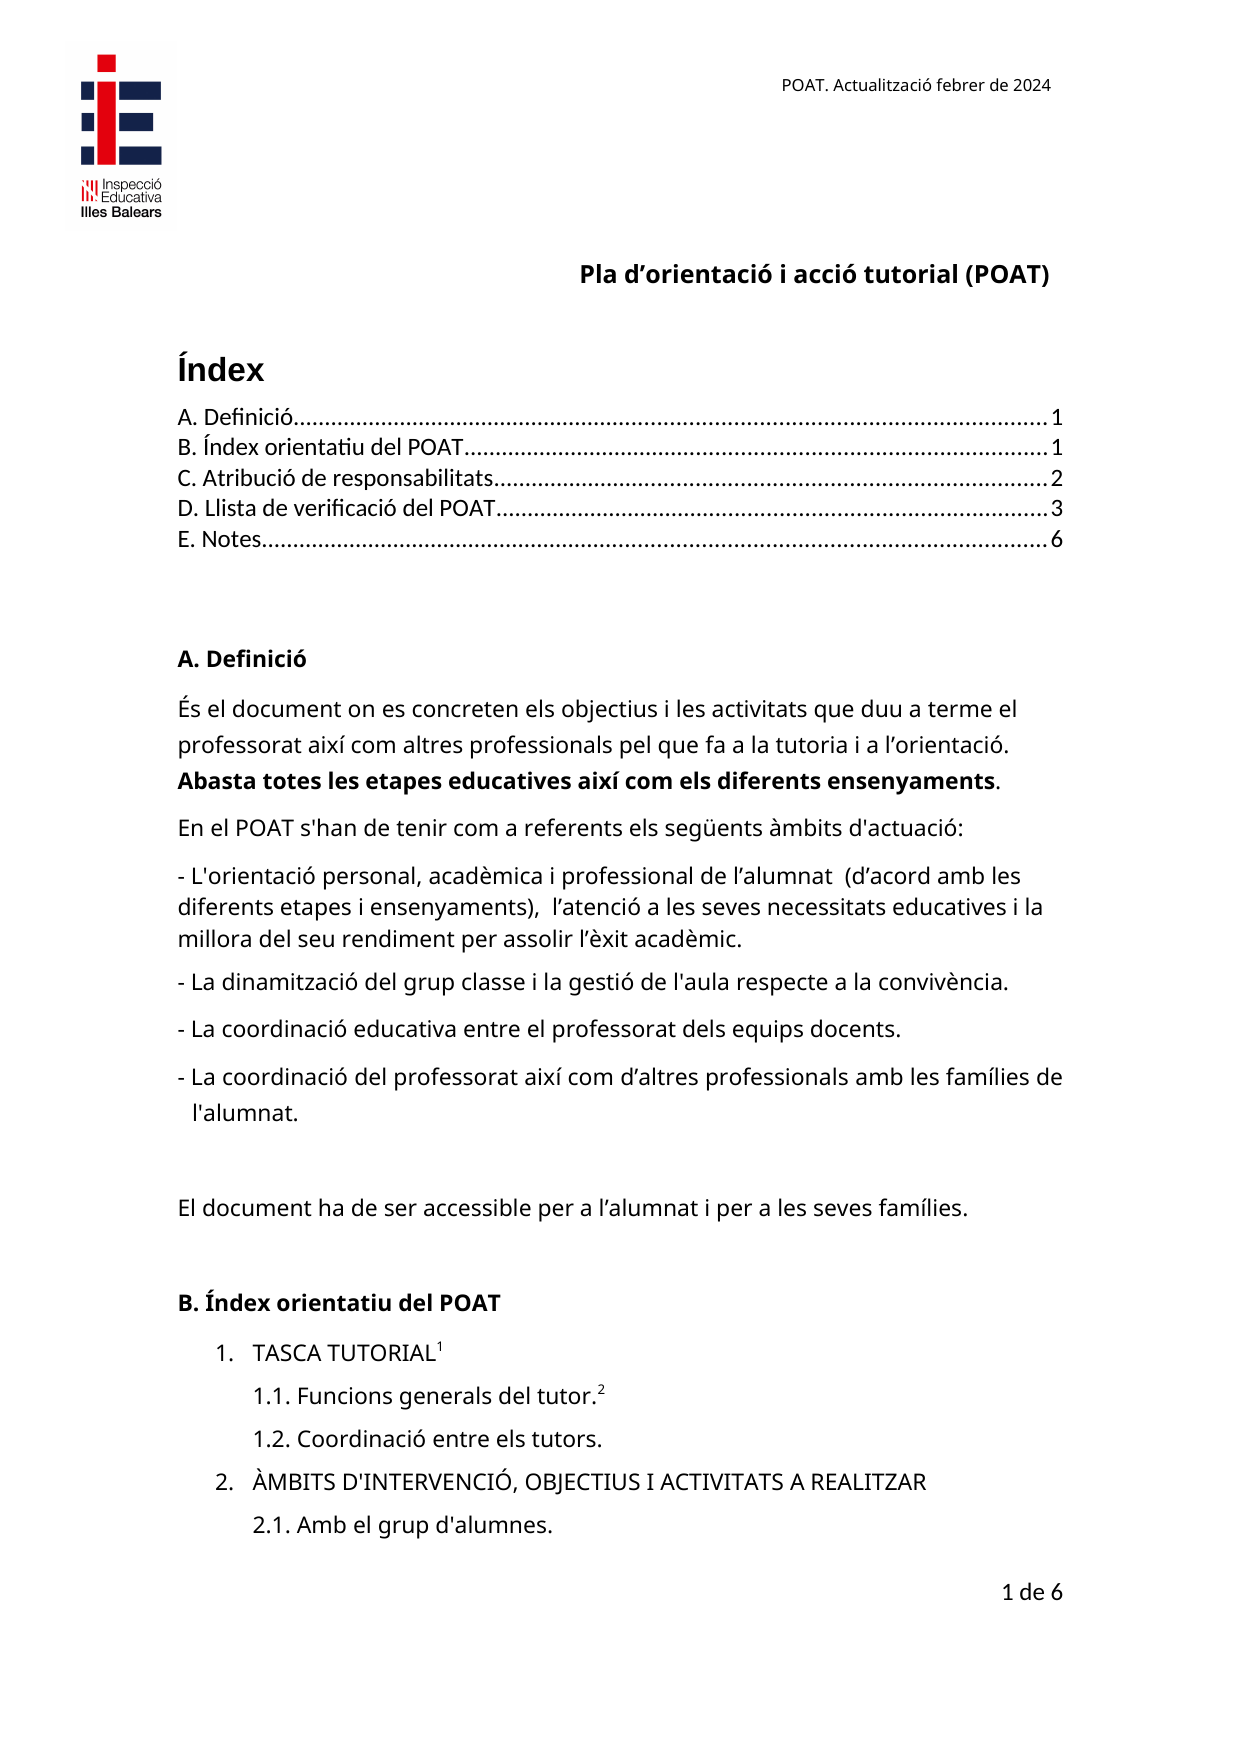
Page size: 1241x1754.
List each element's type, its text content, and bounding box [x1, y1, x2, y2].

text D. Llista de verificació del POAT 3 [177, 493, 1063, 523]
text 1.1. Funcions generals del tutor. [252, 1380, 1063, 1411]
text És el document on es concreten els objectius i les activitats que duu a terme el professorat així com altres professionals pel que fa a la tutoria i a l’orientació. Abasta totes les etapes educatives així com els diferents ensenyaments. [177, 693, 1063, 796]
text - L'orientació personal, acadèmica i professional de l’alumnat (d’acord amb les diferents etapes i ensenyaments), l’atenció a les seves necessitats educatives i la millora del seu rendiment per assolir l’èxit acadèmic. [177, 860, 1063, 954]
list TASCA TUTORIAL [215, 1337, 1063, 1368]
subtitle A. Definició [177, 643, 1063, 674]
text El document ha de ser accessible per a l’alumnat i per a les seves famílies. [177, 1192, 1063, 1224]
subtitle B. Índex orientatiu del POAT [177, 1287, 1063, 1319]
text Pla d’orientació i acció tutorial (POAT) [177, 257, 1063, 291]
subtitle Índex [177, 350, 1063, 388]
text A. Definició 1 [177, 401, 1063, 432]
text - La dinamització del grup classe i la gestió de l'aula respecte a la convivència. [177, 966, 1063, 997]
text 2.1. Amb el grup d'alumnes. [252, 1509, 1063, 1540]
text E. Notes 6 [177, 523, 1063, 554]
text 1.2. Coordinació entre els tutors. [252, 1423, 1063, 1454]
text - La coordinació educativa entre el professorat dels equips docents. [177, 1013, 1063, 1044]
text B. Índex orientatiu del POAT 1 [177, 432, 1063, 462]
text C. Atribució de responsabilitats 2 [177, 462, 1063, 493]
text En el POAT s'han de tenir com a referents els següents àmbits d'actuació: [177, 812, 1063, 844]
text - La coordinació del professorat així com d’altres professionals amb les famílies de l'alumnat. [177, 1061, 1063, 1128]
picture [65, 41, 178, 231]
list ÀMBITS D'INTERVENCIÓ, OBJECTIUS I ACTIVITATS A REALITZAR [215, 1466, 1063, 1497]
